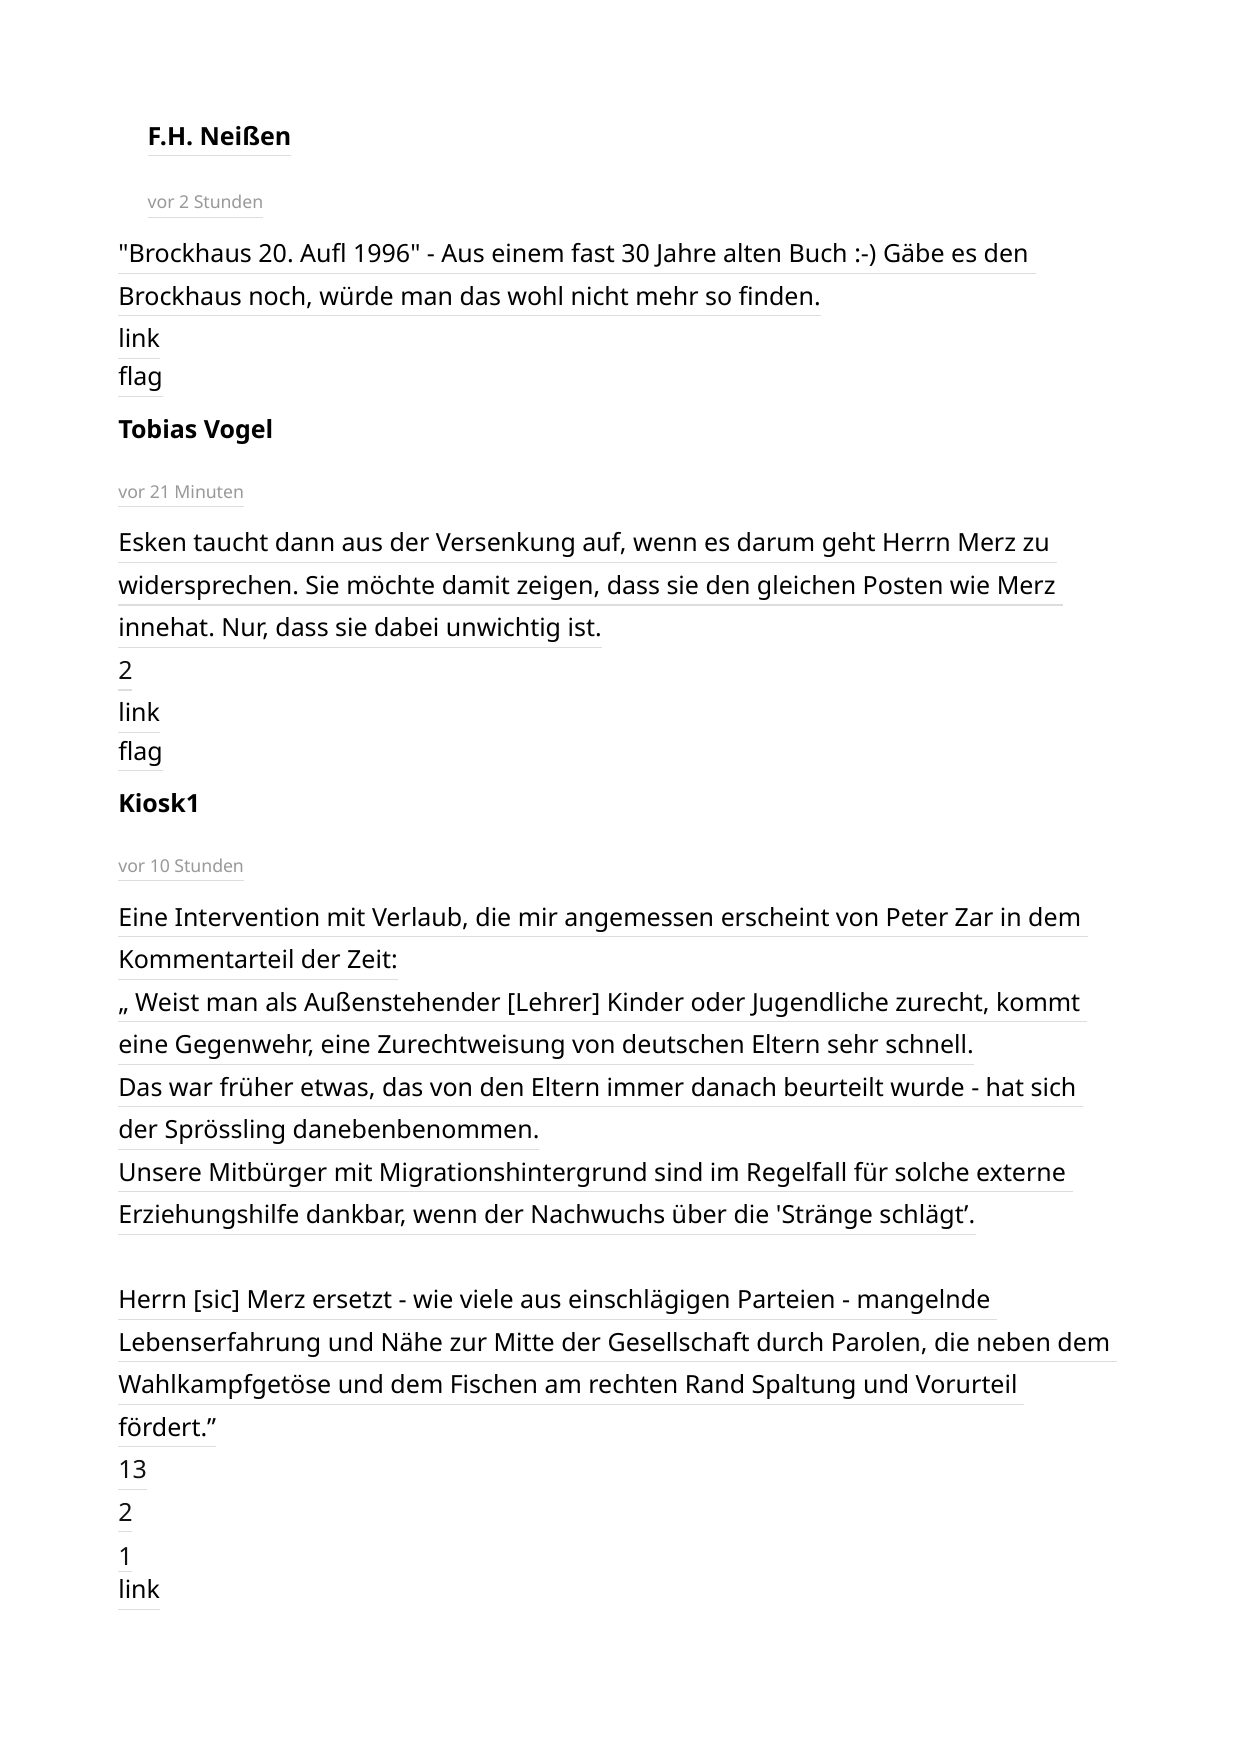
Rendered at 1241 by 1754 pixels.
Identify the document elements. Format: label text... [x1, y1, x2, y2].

text Kiosk1 [118, 786, 1122, 820]
text vor 2 Stunden [147, 190, 1118, 218]
text flag [118, 359, 1122, 397]
text 2 [118, 653, 1122, 691]
text 13 [118, 1452, 1122, 1490]
text Esken taucht dann aus der Versenkung auf, wenn es darum geht Herrn Merz zu widersprechen. Sie möchte damit zeigen, dass sie den gleichen Posten wie Merz innehat. Nur, dass sie dabei unwichtig ist. [118, 525, 1122, 648]
text flag [118, 733, 1122, 771]
text 2 [118, 1494, 1122, 1532]
text vor 10 Stunden [118, 853, 1118, 881]
text "Brockhaus 20. Aufl 1996" - Aus einem fast 30 Jahre alten Buch :-) Gäbe es den Brockhaus noch, würde man das wohl nicht mehr so finden. [118, 236, 1122, 316]
text F.H. Neißen [147, 118, 1122, 156]
text vor 21 Minuten [118, 479, 1118, 507]
text 1 [118, 1537, 1122, 1572]
text link [118, 321, 1122, 359]
text link [118, 695, 1122, 733]
text Tobias Vogel [118, 412, 1122, 446]
text Eine Intervention mit Verlaub, die mir angemessen erscheint von Peter Zar in dem Kommentarteil der Zeit: „ Weist man als Außenstehender [Lehrer] Kinder oder Jugendliche zurecht, kommt eine Gegenwehr, eine Zurechtweisung von deutschen Eltern sehr schnell. Das war früher etwas, das von den Eltern immer danach beurteilt wurde - hat sich der Sprössling danebenbenommen. Unsere Mitbürger mit Migrationshintergrund sind im Regelfall für solche externe Erziehungshilfe dankbar, wenn der Nachwuchs über die 'Stränge schlägt’. Herrn [sic] Merz ersetzt - wie viele aus einschlägigen Parteien - mangelnde Lebenserfahrung und Nähe zur Mitte der Gesellschaft durch Parolen, die neben dem Wahlkampfgetöse und dem Fischen am rechten Rand Spaltung und Vorurteil fördert.” [118, 899, 1122, 1447]
text link [118, 1572, 1122, 1610]
